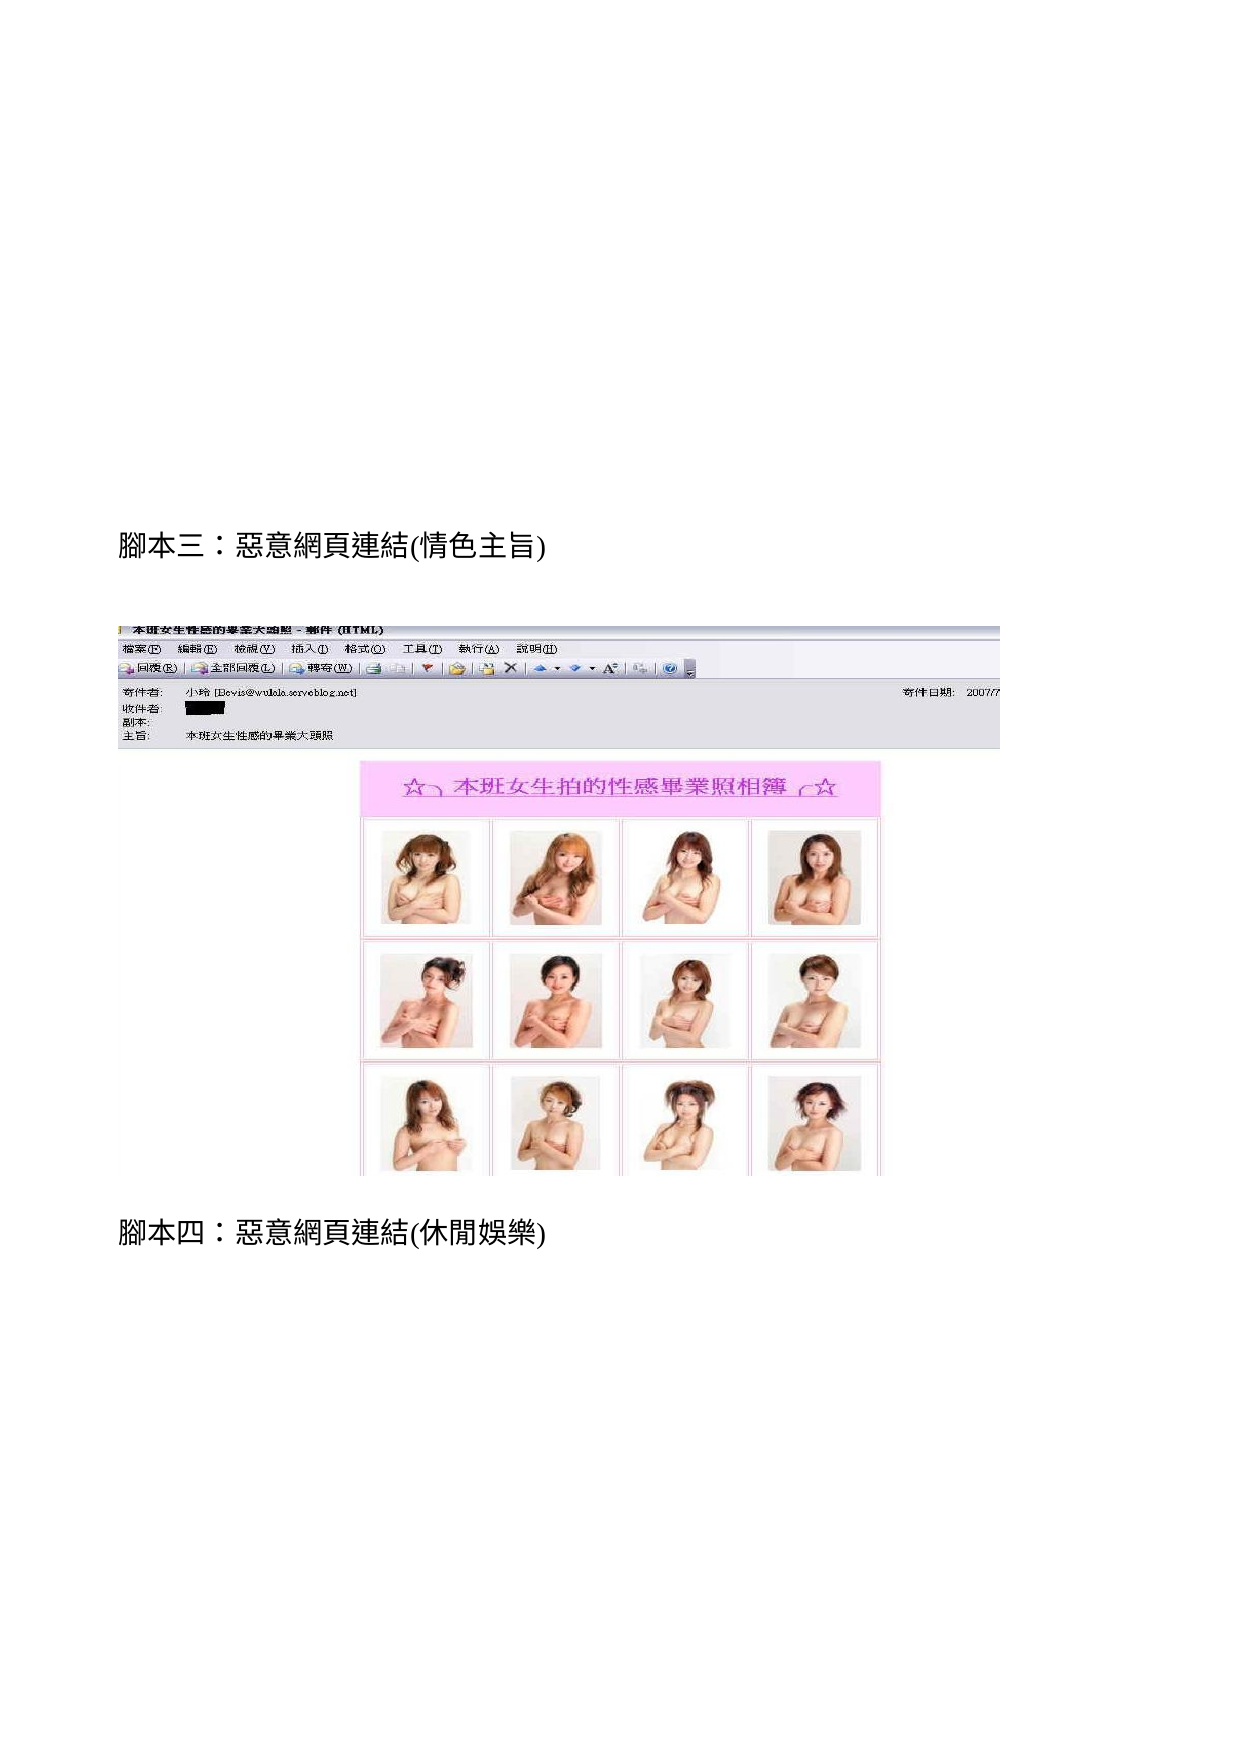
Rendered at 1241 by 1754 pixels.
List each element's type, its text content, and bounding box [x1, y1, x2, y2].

text 腳本三：惡意網頁連結(情色主旨) [118, 502, 1122, 564]
text 腳本四：惡意網頁連結(休閒娛樂) [118, 1189, 1122, 1252]
